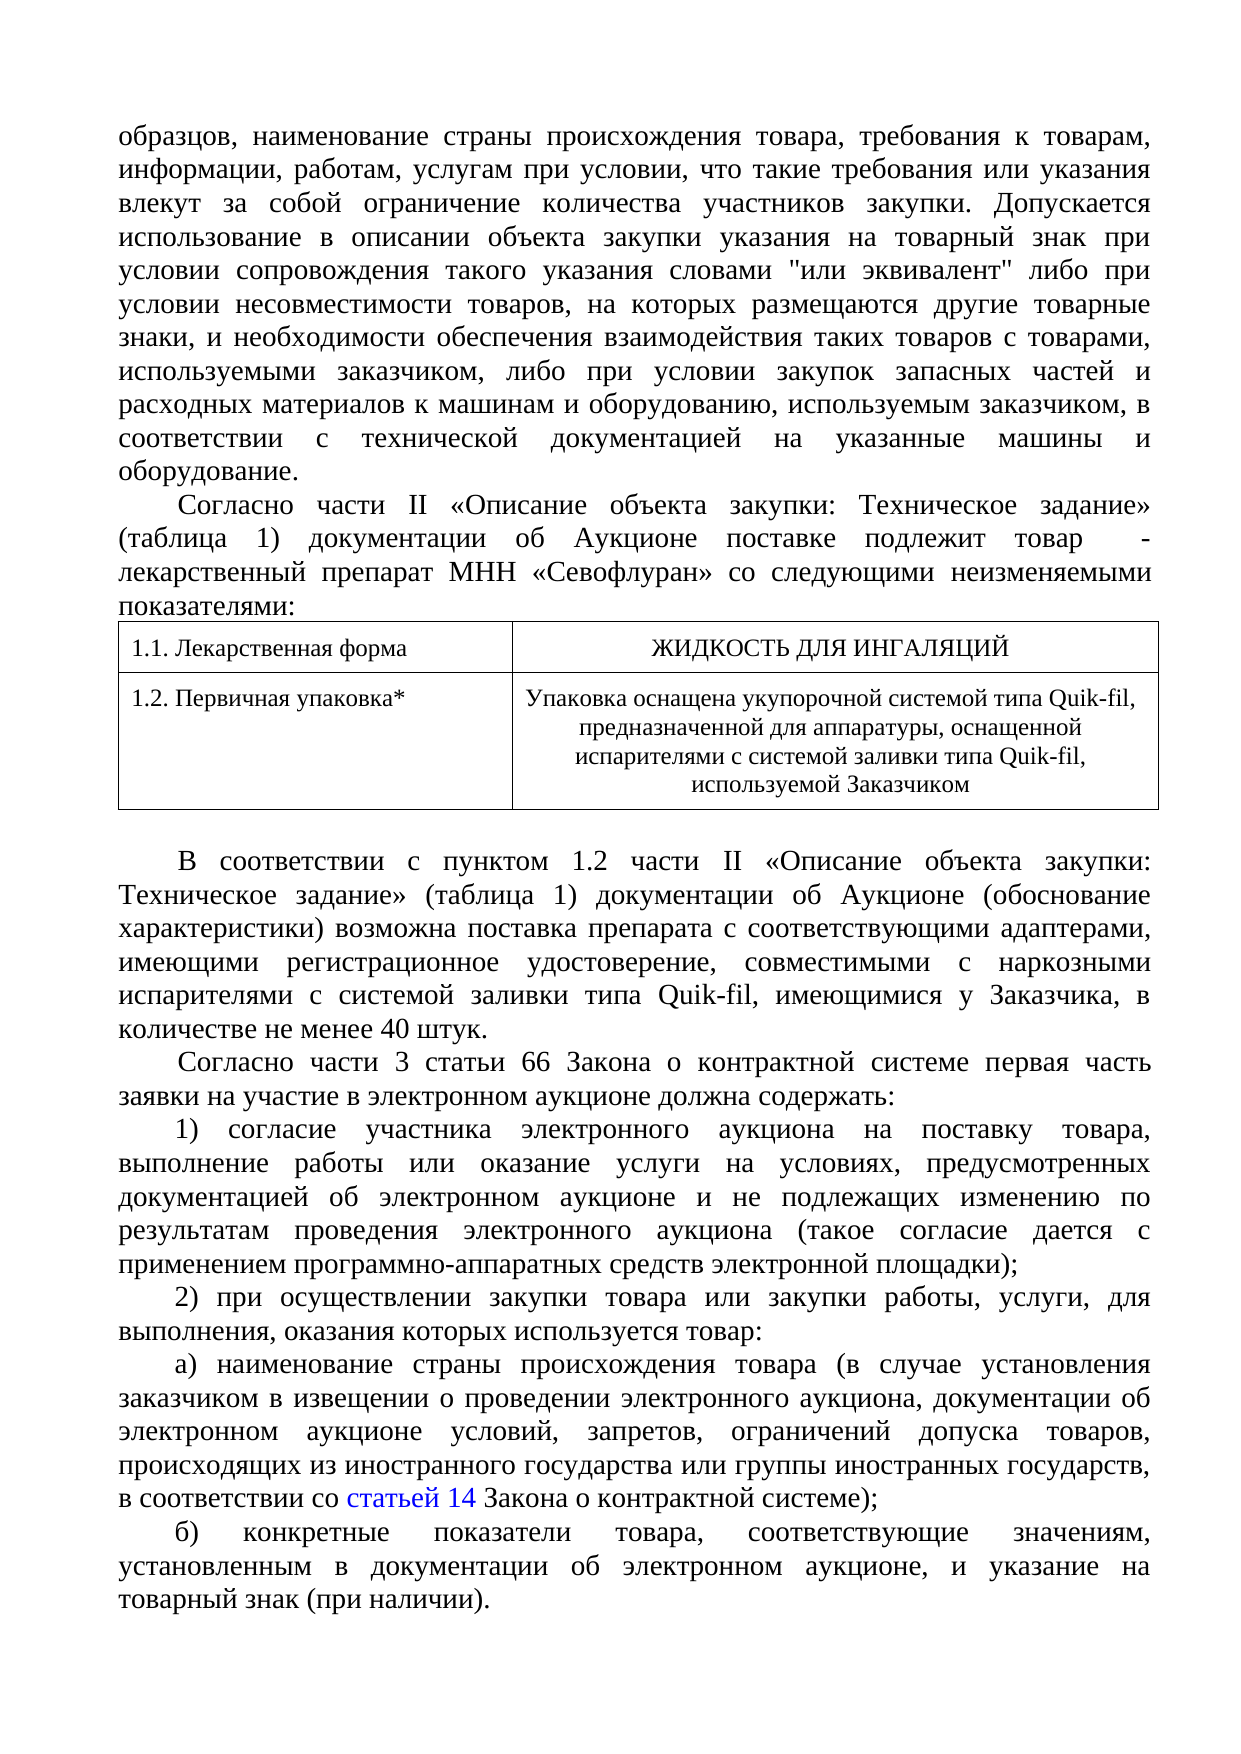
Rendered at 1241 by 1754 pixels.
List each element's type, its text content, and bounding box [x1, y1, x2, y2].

table_cell 1.2. Первичная упаковка* [119, 673, 512, 809]
text В соответствии с пунктом 1.2 части II «Описание объекта закупки: Техническое задание» (таблица 1) документации об Аукционе (обоснование характеристики) возможна поставка препарата с соответствующими адаптерами, имеющими регистрационное удостоверение, совместимыми с наркозными испарителями с системой заливки типа Quik-fil, имеющимися у Заказчика, в количестве не менее 40 штук. [118, 843, 1152, 1044]
text а) наименование страны происхождения товара (в случае установления заказчиком в извещении о проведении электронного аукциона, документации об электронном аукционе условий, запретов, ограничений допуска товаров, происходящих из иностранного государства или группы иностранных государств, в соответствии со статьей 14 Закона о контрактной системе); [118, 1346, 1152, 1514]
text Согласно части II «Описание объекта закупки: Техническое задание» (таблица 1) документации об Аукционе поставке подлежит товар - лекарственный препарат МНН «Севофлуран» со следующими неизменяемыми показателями: [118, 487, 1152, 621]
text образцов, наименование страны происхождения товара, требования к товарам, информации, работам, услугам при условии, что такие требования или указания влекут за собой ограничение количества участников закупки. Допускается использование в описании объекта закупки указания на товарный знак при условии сопровождения такого указания словами "или эквивалент" либо при условии несовместимости товаров, на которых размещаются другие товарные знаки, и необходимости обеспечения взаимодействия таких товаров с товарами, используемыми заказчиком, либо при условии закупок запасных частей и расходных материалов к машинам и оборудованию, используемым заказчиком, в соответствии с технической документацией на указанные машины и оборудование. [118, 118, 1152, 487]
table_header 1.1. Лекарственная форма [119, 622, 512, 672]
table_header ЖИДКОСТЬ ДЛЯ ИНГАЛЯЦИЙ [513, 622, 1158, 672]
text 2) при осуществлении закупки товара или закупки работы, услуги, для выполнения, оказания которых используется товар: [118, 1279, 1152, 1346]
text 1) согласие участника электронного аукциона на поставку товара, выполнение работы или оказание услуги на условиях, предусмотренных документацией об электронном аукционе и не подлежащих изменению по результатам проведения электронного аукциона (такое согласие дается с применением программно-аппаратных средств электронной площадки); [118, 1112, 1152, 1279]
text б) конкретные показатели товара, соответствующие значениям, установленным в документации об электронном аукционе, и указание на товарный знак (при наличии). [118, 1514, 1152, 1615]
table_cell Упаковка оснащена укупорочной системой типа Quik-fil, предназначенной для аппаратуры, оснащенной испарителями с системой заливки типа Quik-fil, используемой Заказчиком [513, 673, 1158, 809]
text Согласно части 3 статьи 66 Закона о контрактной системе первая часть заявки на участие в электронном аукционе должна содержать: [118, 1044, 1152, 1112]
